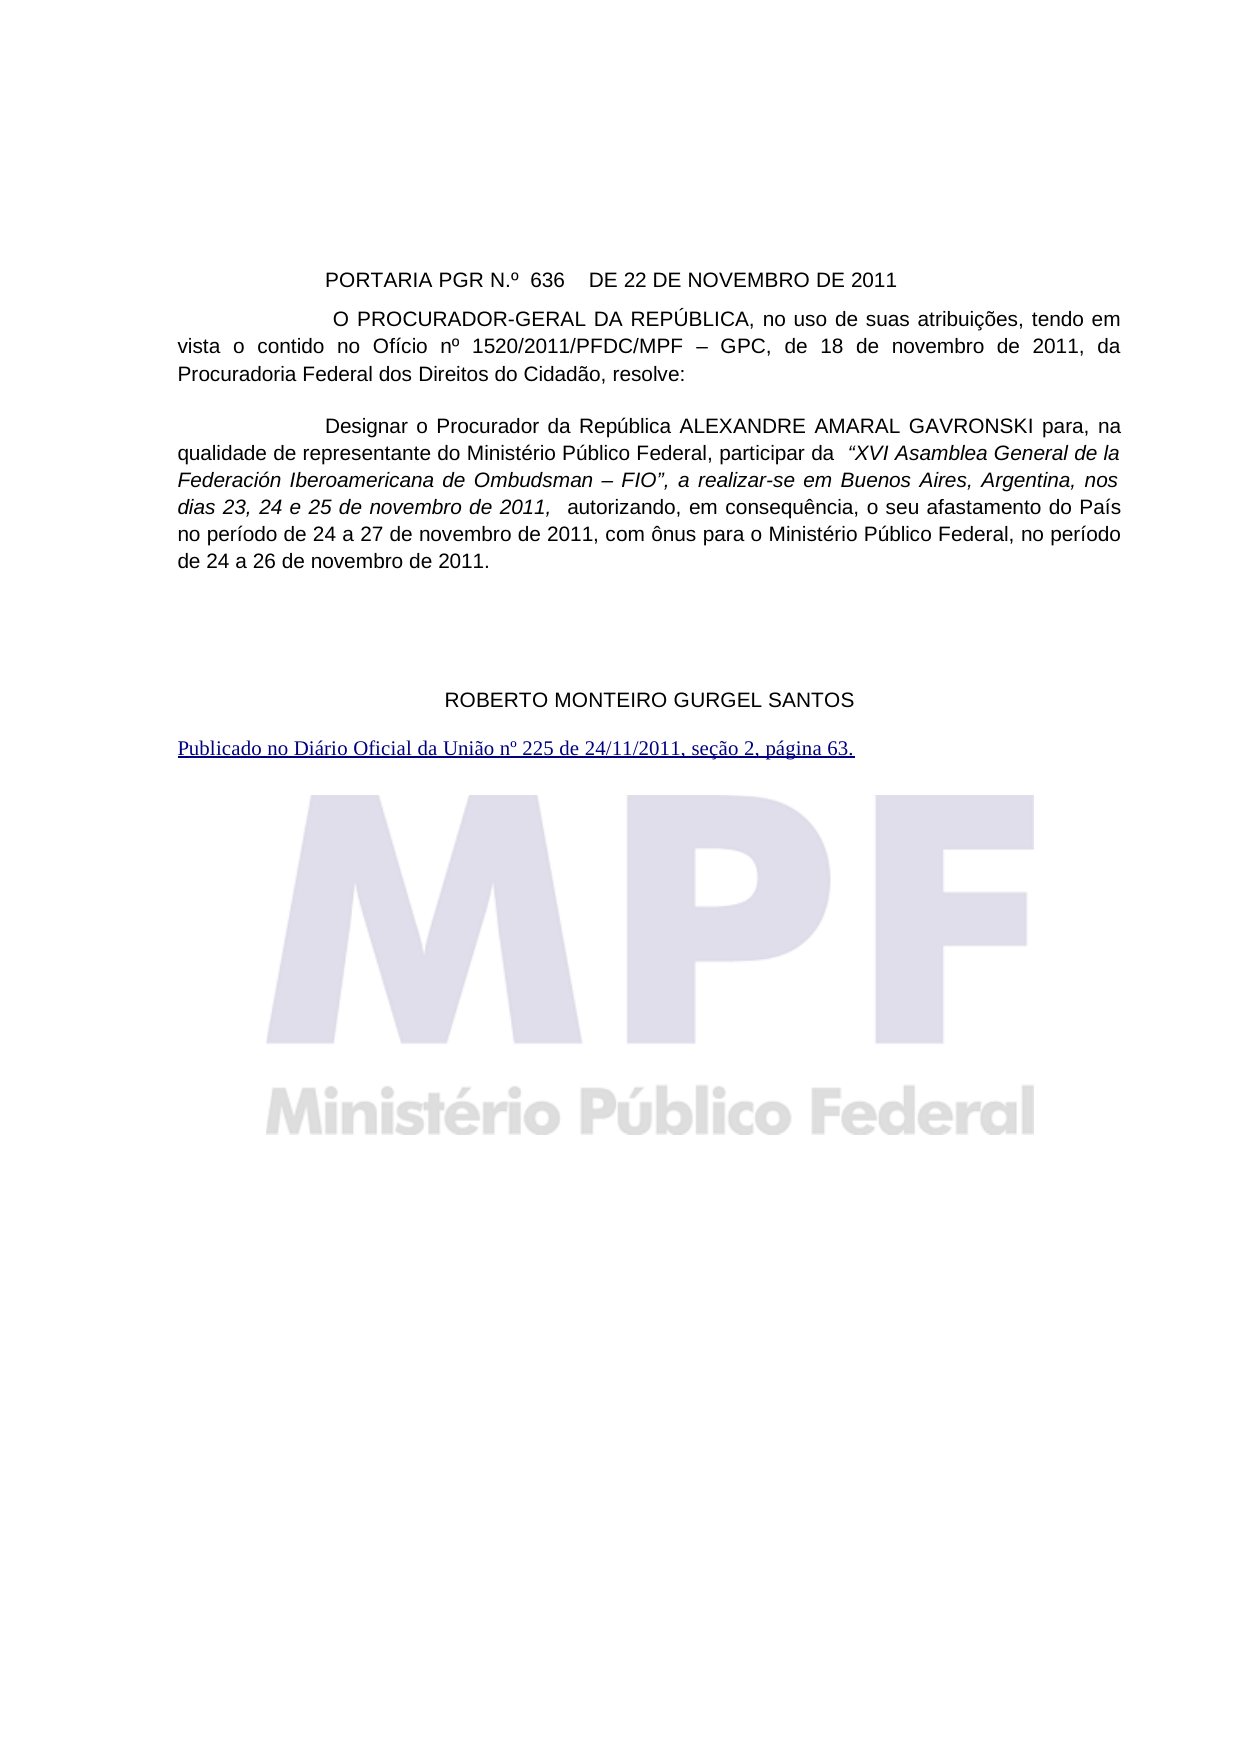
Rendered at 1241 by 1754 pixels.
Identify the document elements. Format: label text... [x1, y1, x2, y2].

text O PROCURADOR-GERAL DA REPÚBLICA, no uso de suas atribuições, tendo em vista o contido no Ofício nº 1520/2011/PFDC/MPF – GPC, de 18 de novembro de 2011, da Procuradoria Federal dos Direitos do Cidadão, resolve: [177, 305, 1122, 386]
picture [266, 795, 1034, 1136]
text Designar o Procurador da República ALEXANDRE AMARAL GAVRONSKI para, na qualidade de representante do Ministério Público Federal, participar da “XVI Asamblea General de la Federación Iberoamericana de Ombudsman – FIO”, a realizar-se em Buenos Aires, Argentina, nos dias 23, 24 e 25 de novembro de 2011, autorizando, em consequência, o seu afastamento do País no período de 24 a 27 de novembro de 2011, com ônus para o Ministério Público Federal, no período de 24 a 26 de novembro de 2011. [177, 411, 1122, 574]
text ROBERTO MONTEIRO GURGEL SANTOS [177, 687, 1122, 712]
text PORTARIA PGR N.º 636 DE 22 DE NOVEMBRO DE 2011 [177, 266, 1122, 293]
text Publicado no Diário Oficial da União nº 225 de 24/11/2011, seção 2, página 63. [177, 736, 1122, 760]
